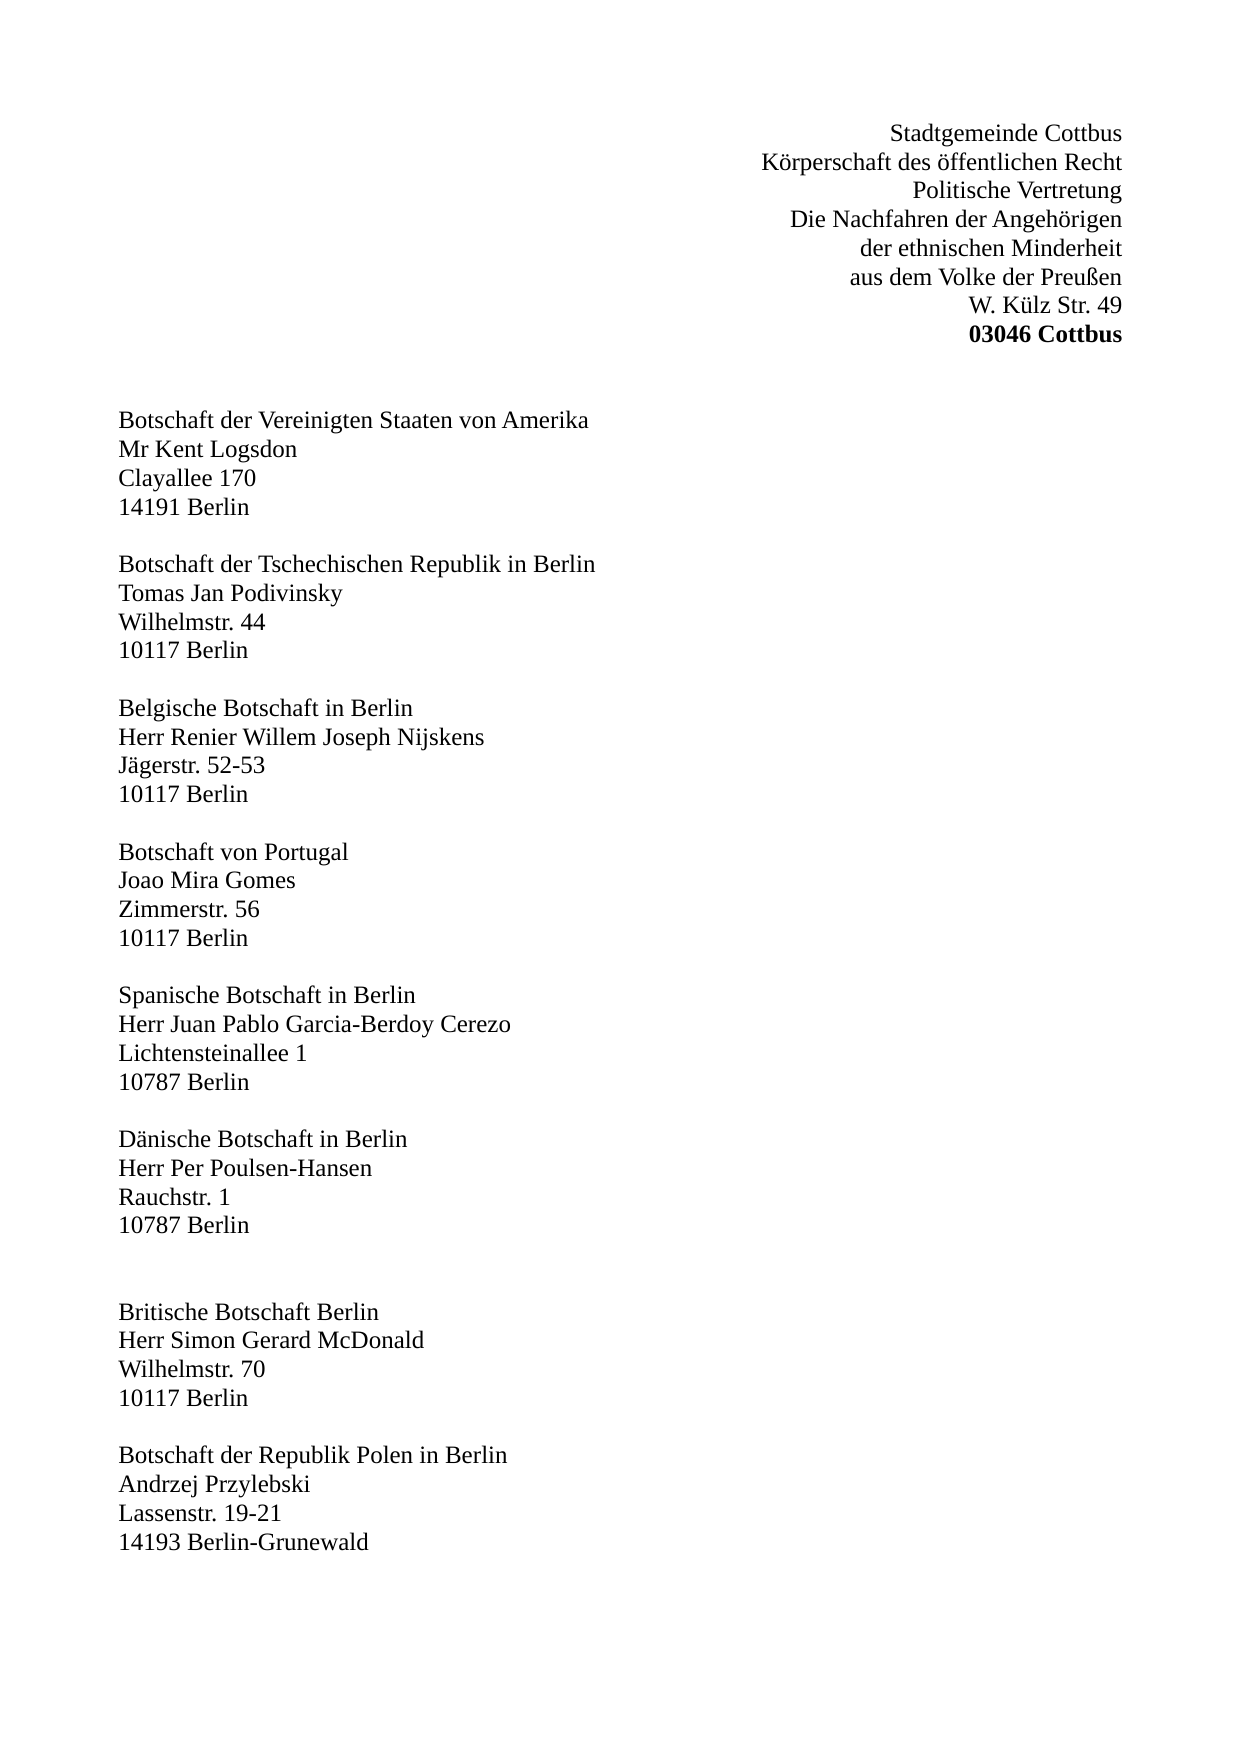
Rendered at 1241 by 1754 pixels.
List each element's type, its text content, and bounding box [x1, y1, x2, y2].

text Spanische Botschaft in Berlin [118, 981, 1122, 1009]
text aus dem Volke der Preußen [118, 262, 1122, 291]
text Herr Simon Gerard McDonald [118, 1326, 1122, 1354]
text 10787 Berlin [118, 1211, 1122, 1239]
text Botschaft der Tschechischen Republik in Berlin [118, 549, 1122, 578]
text Wilhelmstr. 70 [118, 1354, 1122, 1383]
text Herr Renier Willem Joseph Nijskens [118, 722, 1122, 751]
text Britische Botschaft Berlin [118, 1297, 1122, 1326]
text Botschaft von Portugal [118, 837, 1122, 866]
text 03046 Cottbus [118, 319, 1122, 348]
text Körperschaft des öffentlichen Recht [118, 147, 1122, 176]
text Jägerstr. 52-53 [118, 751, 1122, 779]
text Lassenstr. 19-21 [118, 1498, 1122, 1527]
text Politische Vertretung [118, 176, 1122, 204]
text Clayallee 170 [118, 463, 1122, 492]
text Herr Juan Pablo Garcia-Berdoy Cerezo [118, 1009, 1122, 1038]
text Mr Kent Logsdon [118, 434, 1122, 463]
text Herr Per Poulsen-Hansen [118, 1153, 1122, 1182]
text Wilhelmstr. 44 [118, 607, 1122, 636]
text 14193 Berlin-Grunewald [118, 1527, 1122, 1556]
text Zimmerstr. 56 [118, 894, 1122, 923]
text 14191 Berlin [118, 492, 1122, 521]
text Die Nachfahren der Angehörigen [118, 204, 1122, 233]
text Rauchstr. 1 [118, 1182, 1122, 1211]
text Belgische Botschaft in Berlin [118, 693, 1122, 722]
text Dänische Botschaft in Berlin [118, 1124, 1122, 1153]
text Andrzej Przylebski [118, 1469, 1122, 1498]
text Tomas Jan Podivinsky [118, 578, 1122, 607]
text der ethnischen Minderheit [118, 233, 1122, 262]
text Lichtensteinallee 1 [118, 1038, 1122, 1067]
text Botschaft der Republik Polen in Berlin [118, 1441, 1122, 1469]
text 10117 Berlin [118, 923, 1122, 952]
text 10787 Berlin [118, 1067, 1122, 1096]
text Stadtgemeinde Cottbus [118, 118, 1122, 147]
text 10117 Berlin [118, 636, 1122, 664]
text Joao Mira Gomes [118, 866, 1122, 894]
text 10117 Berlin [118, 1383, 1122, 1412]
text Botschaft der Vereinigten Staaten von Amerika [118, 406, 1122, 434]
text W. Külz Str. 49 [118, 291, 1122, 319]
text 10117 Berlin [118, 779, 1122, 808]
